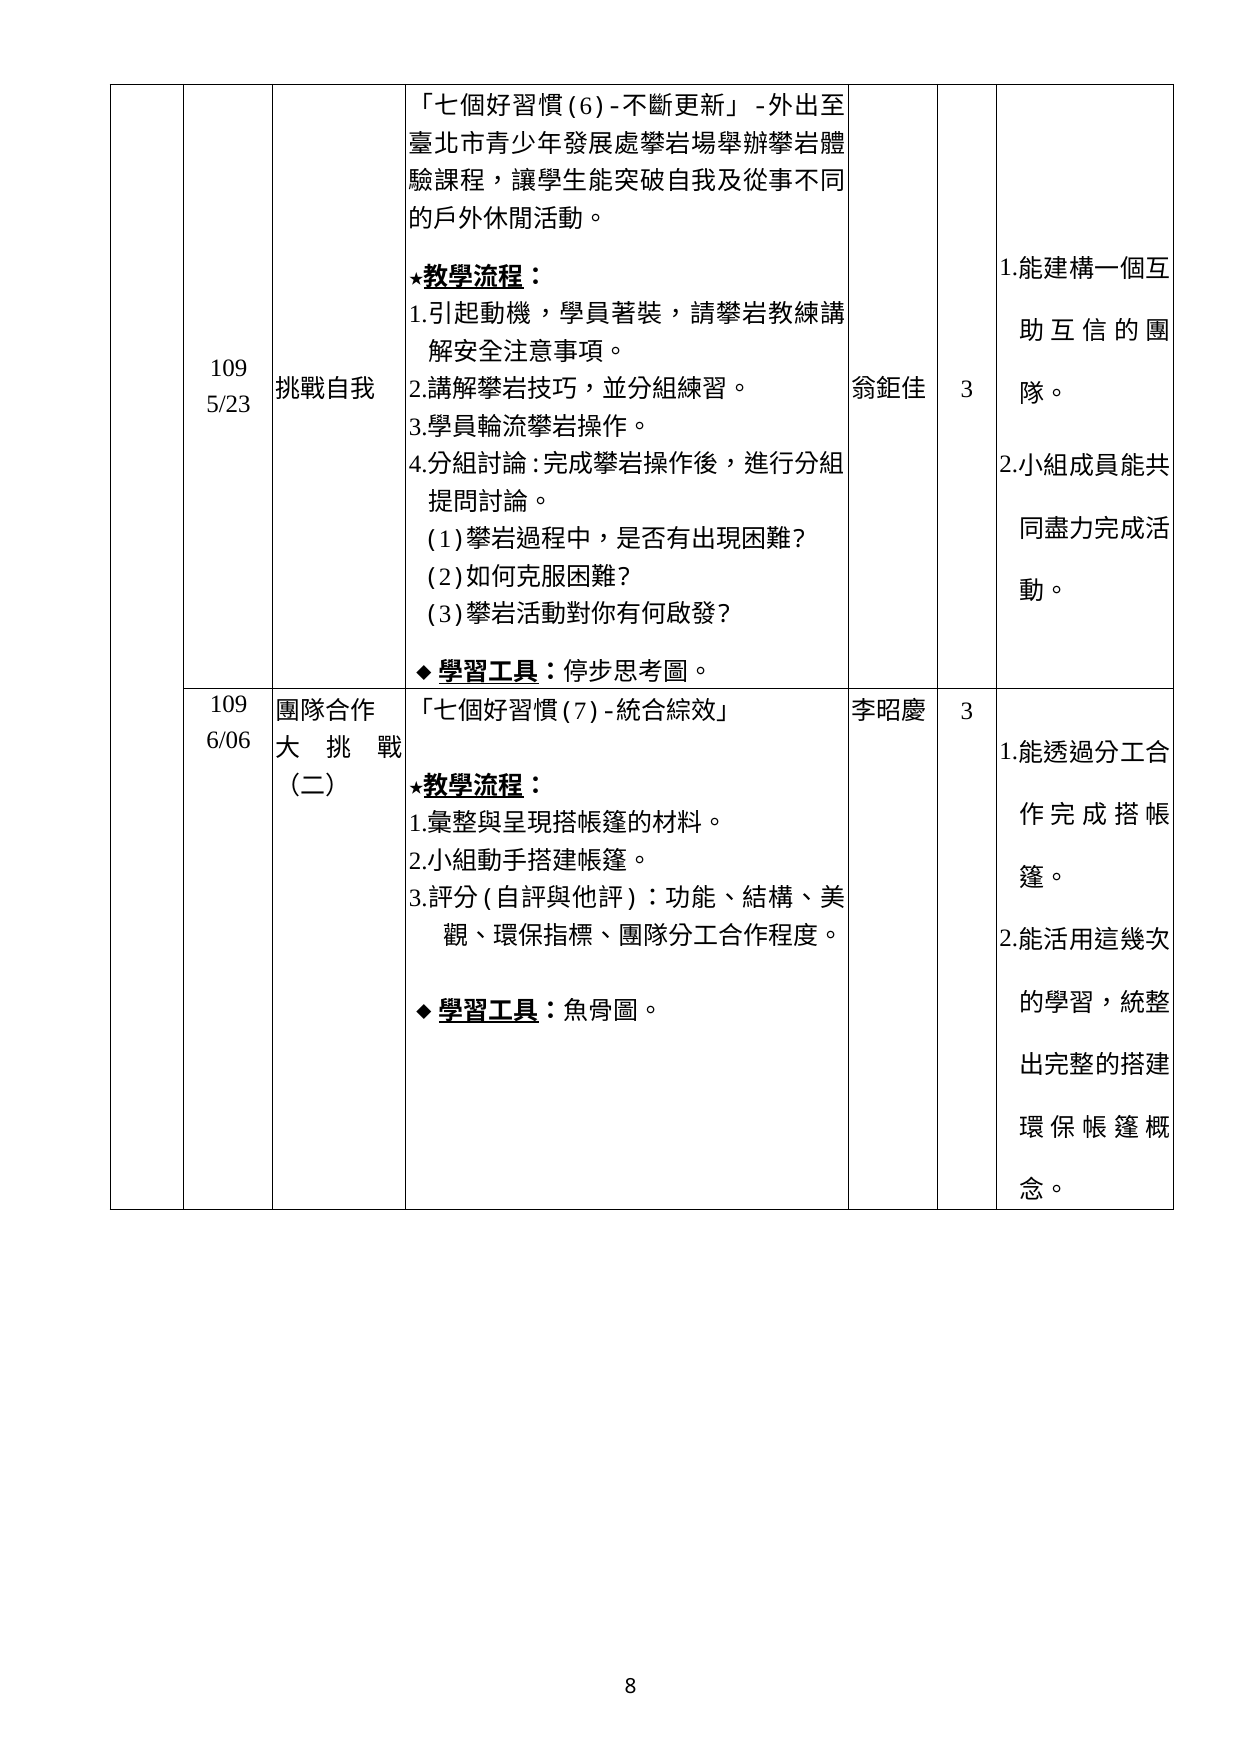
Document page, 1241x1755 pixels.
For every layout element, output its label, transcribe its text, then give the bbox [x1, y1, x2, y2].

table_cell 3 [938, 85, 996, 688]
table_cell 109 5/23 [184, 85, 272, 688]
table_cell 「七個好習慣(7)-統合綜效」 ★教學流程： 1.彙整與呈現搭帳篷的材料。 2.小組動手搭建帳篷。 3.評分(自評與他評)：功能、結構、美觀、環保指標、團隊分工合作程度。 ◆學習工具：魚骨圖。 [406, 689, 848, 1209]
table_cell 3 [938, 689, 996, 1209]
table_cell 李昭慶 [849, 689, 937, 1209]
table_cell 團隊合作 大挑戰（二） [273, 689, 405, 1209]
table_cell 1.能透過分工合作完成搭帳篷。 2.能活用這幾次的學習，統整出完整的搭建環保帳篷概念。 [997, 689, 1173, 1209]
table_cell 「七個好習慣(6)-不斷更新」-外出至臺北市青少年發展處攀岩場舉辦攀岩體驗課程，讓學生能突破自我及從事不同的戶外休閒活動。 ★教學流程： 1.引起動機，學員著裝，請攀岩教練講解安全注意事項。 2.講解攀岩技巧，並分組練習。 3.學員輪流攀岩操作。 4.分組討論:完成攀岩操作後，進行分組提問討論。 (1)攀岩過程中，是否有出現困難? (2)如何克服困難? (3)攀岩活動對你有何啟發? ◆學習工具：停步思考圖。 [406, 85, 848, 688]
table_cell 挑戰自我 [273, 85, 405, 688]
table_cell 109 6/06 [184, 689, 272, 1209]
table_cell 翁鉅佳 [849, 85, 937, 688]
table_cell 1.能建構一個互助互信的團隊。 2.小組成員能共同盡力完成活動。 [997, 85, 1173, 688]
table_cell [111, 85, 183, 1209]
